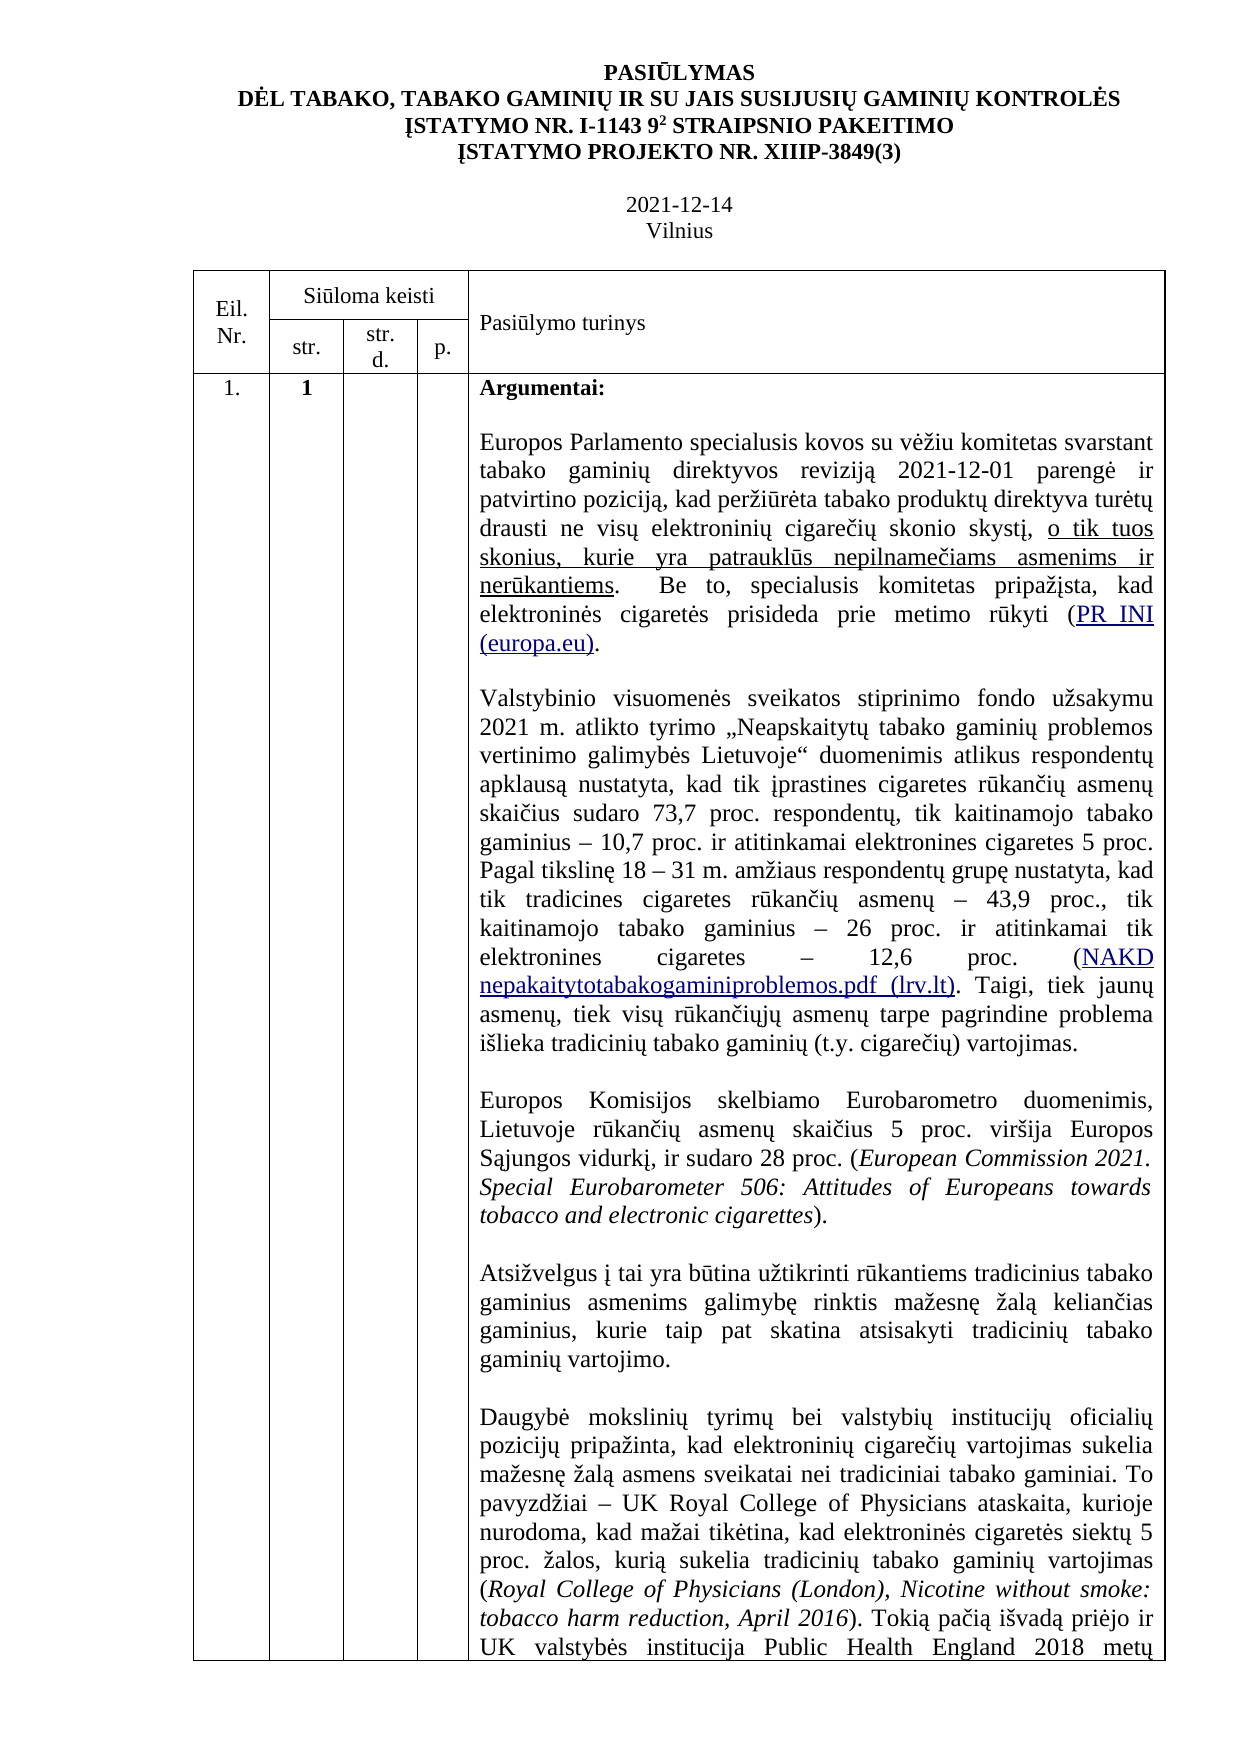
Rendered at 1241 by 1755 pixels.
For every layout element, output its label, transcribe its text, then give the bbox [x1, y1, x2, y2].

table_cell p. [418, 320, 468, 373]
table_cell str. d. [344, 320, 417, 373]
table_cell 1. [194, 374, 269, 1660]
table_cell [344, 374, 417, 1660]
table_header Pasiūlymo turinys [469, 271, 1164, 373]
table_cell [418, 374, 468, 1660]
table_cell 1 [270, 374, 343, 1660]
text PASIŪLYMAS [177, 59, 1181, 85]
text ĮSTATYMO PROJEKTO NR. XIIIP-3849(3) [177, 138, 1181, 164]
table_header Siūloma keisti [270, 271, 468, 319]
text DĖL TABAKO, TABAKO GAMINIŲ IR SU JAIS SUSIJUSIŲ GAMINIŲ KONTROLĖS ĮSTATYMO NR. I-1143 92 STRAIPSNIO PAKEITIMO [177, 85, 1181, 138]
table_cell Argumentai: Europos Parlamento specialusis kovos su vėžiu komitetas svarstant tabako gaminių direktyvos reviziją 2021-12-01 parengė ir patvirtino poziciją, kad peržiūrėta tabako produktų direktyva turėtų drausti ne visų elektroninių cigarečių skonio skystį, o tik tuos skonius, kurie yra patrauklūs nepilnamečiams asmenims ir nerūkantiems. Be to, specialusis komitetas pripažįsta, kad elektroninės cigaretės prisideda prie metimo rūkyti (PR_INI (europa.eu). Valstybinio visuomenės sveikatos stiprinimo fondo užsakymu 2021 m. atlikto tyrimo „Neapskaitytų tabako gaminių problemos vertinimo galimybės Lietuvoje“ duomenimis atlikus respondentų apklausą nustatyta, kad tik įprastines cigaretes rūkančių asmenų skaičius sudaro 73,7 proc. respondentų, tik kaitinamojo tabako gaminius – 10,7 proc. ir atitinkamai elektronines cigaretes 5 proc. Pagal tikslinę 18 – 31 m. amžiaus respondentų grupę nustatyta, kad tik tradicines cigaretes rūkančių asmenų – 43,9 proc., tik kaitinamojo tabako gaminius – 26 proc. ir atitinkamai tik elektronines cigaretes – 12,6 proc. (NAKD nepakaitytotabakogaminiproblemos.pdf (lrv.lt). Taigi, tiek jaunų asmenų, tiek visų rūkančiųjų asmenų tarpe pagrindine problema išlieka tradicinių tabako gaminių (t.y. cigarečių) vartojimas. Europos Komisijos skelbiamo Eurobarometro duomenimis, Lietuvoje rūkančių asmenų skaičius 5 proc. viršija Europos Sąjungos vidurkį, ir sudaro 28 proc. (European Commission 2021. Special Eurobarometer 506: Attitudes of Europeans towards tobacco and electronic cigarettes). Atsižvelgus į tai yra būtina užtikrinti rūkantiems tradicinius tabako gaminius asmenims galimybę rinktis mažesnę žalą keliančias gaminius, kurie taip pat skatina atsisakyti tradicinių tabako gaminių vartojimo. Daugybė mokslinių tyrimų bei valstybių institucijų oficialių pozicijų pripažinta, kad elektroninių cigarečių vartojimas sukelia mažesnę žalą asmens sveikatai nei tradiciniai tabako gaminiai. To pavyzdžiai – UK Royal College of Physicians ataskaita, kurioje nurodoma, kad mažai tikėtina, kad elektroninės cigaretės siektų 5 proc. žalos, kurią sukelia tradicinių tabako gaminių vartojimas (Royal College of Physicians (London), Nicotine without smoke: tobacco harm reduction, April 2016). Tokią pačią išvadą priėjo ir UK valstybės institucija Public Health England 2018 metų [469, 374, 1164, 1660]
text Vilnius [177, 217, 1181, 243]
text 2021-12-14 [177, 191, 1181, 217]
table_cell str. [270, 320, 343, 373]
table_header Eil. Nr. [194, 271, 269, 373]
